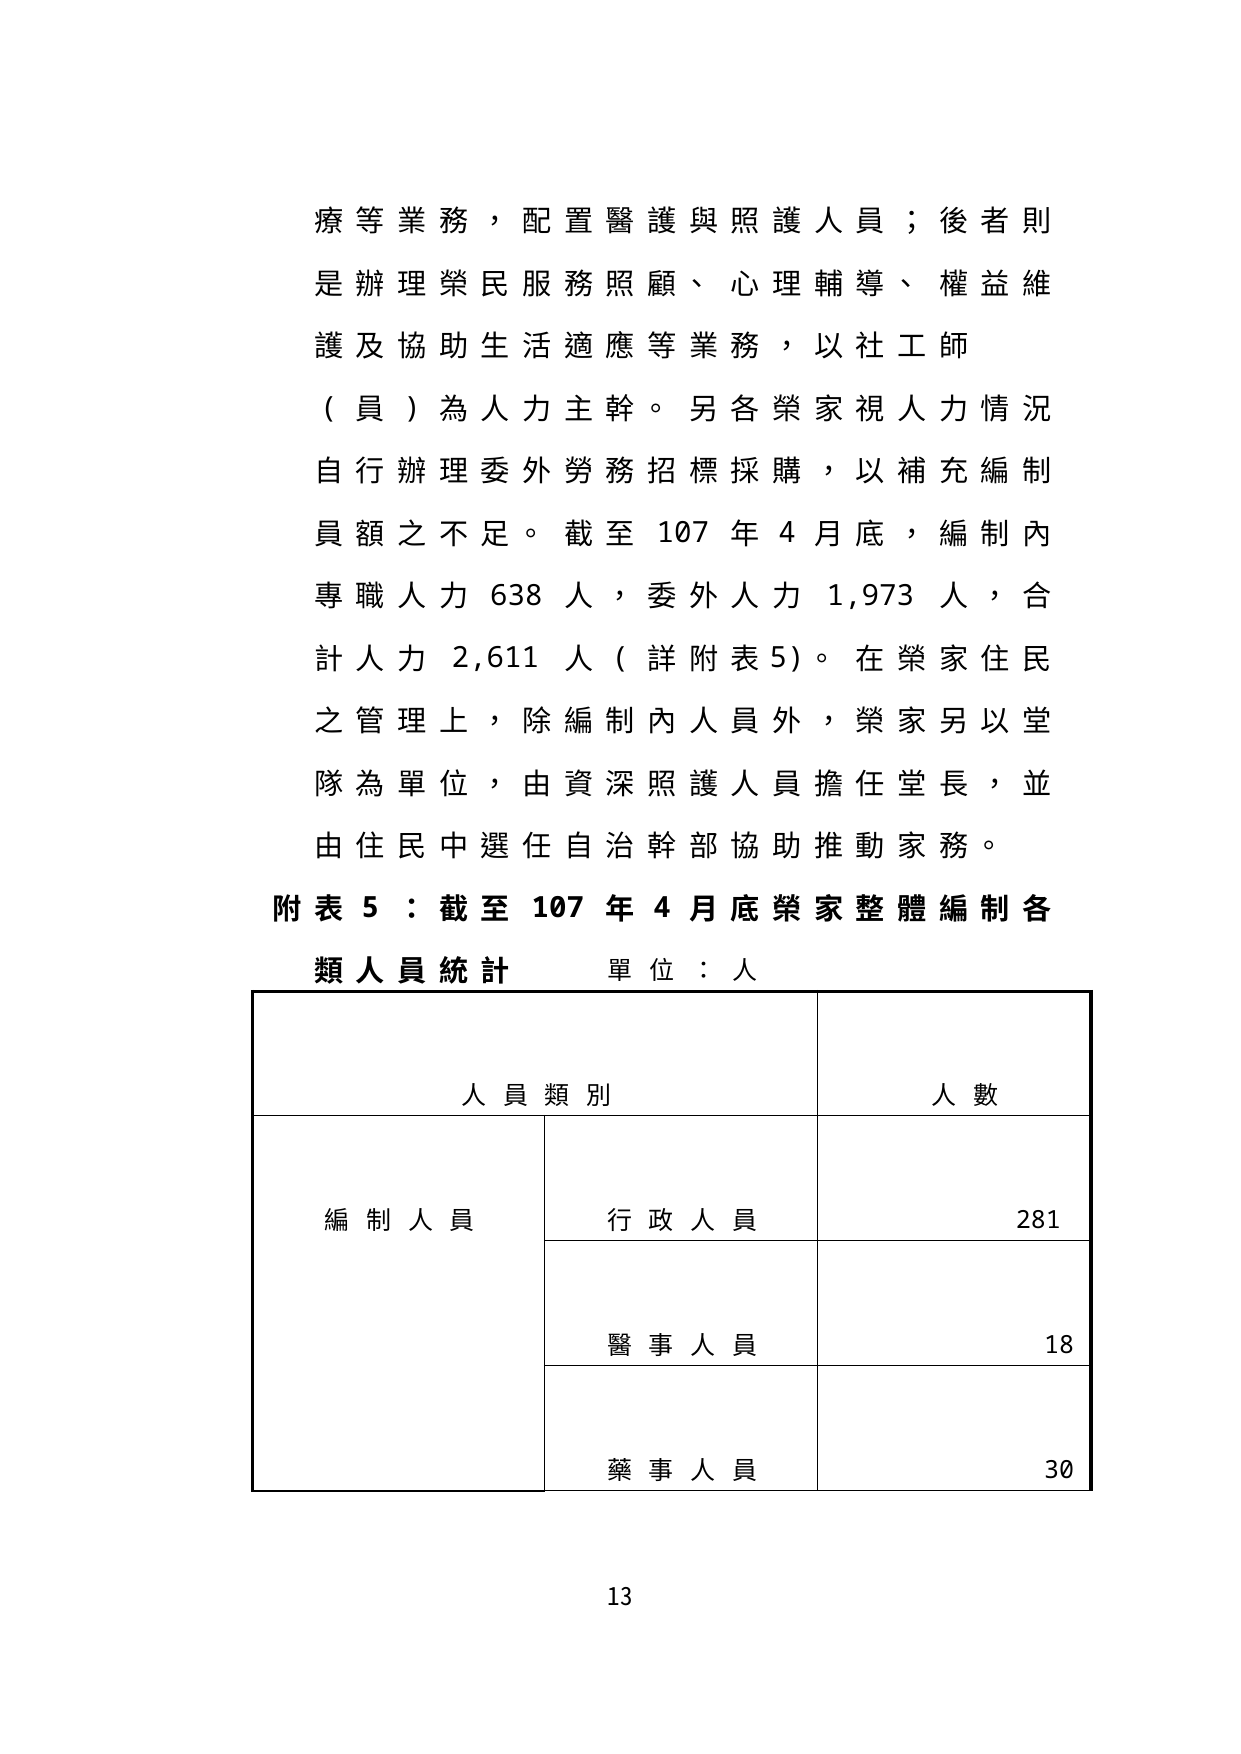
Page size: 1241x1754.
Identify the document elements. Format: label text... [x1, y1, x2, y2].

table_cell 藥事人員 [545, 1366, 817, 1490]
table_cell 30 [818, 1366, 1089, 1490]
table_cell 18 [818, 1241, 1089, 1365]
table_cell 編制人員 [254, 1116, 544, 1490]
table_cell 行政人員 [545, 1116, 817, 1240]
text 療等業務，配置醫護與照護人員；後者則是辦理榮民服務照顧、心理輔導、權益維護及協助生活適應等業務，以社工師(員)為人力主幹。另各榮家視人力情況自行辦理委外勞務招標採購，以補充編制員額之不足。截至107年4月底，編制內專職人力638人，委外人力1,973人，合計人力2,611人(詳附表5)。在榮家住民之管理上，除編制內人員外，榮家另以堂隊為單位，由資深照護人員擔任堂長，並由住民中選任自治幹部協助推動家務。 [271, 177, 1058, 865]
table_header 人員類別 [254, 993, 817, 1115]
table_header 人數 [818, 993, 1089, 1115]
table_cell 281 [818, 1116, 1089, 1240]
table_cell 醫事人員 [545, 1241, 817, 1365]
text 附表5：截至107年4月底榮家整體編制各類人員統計 單位：人 [237, 865, 1058, 990]
